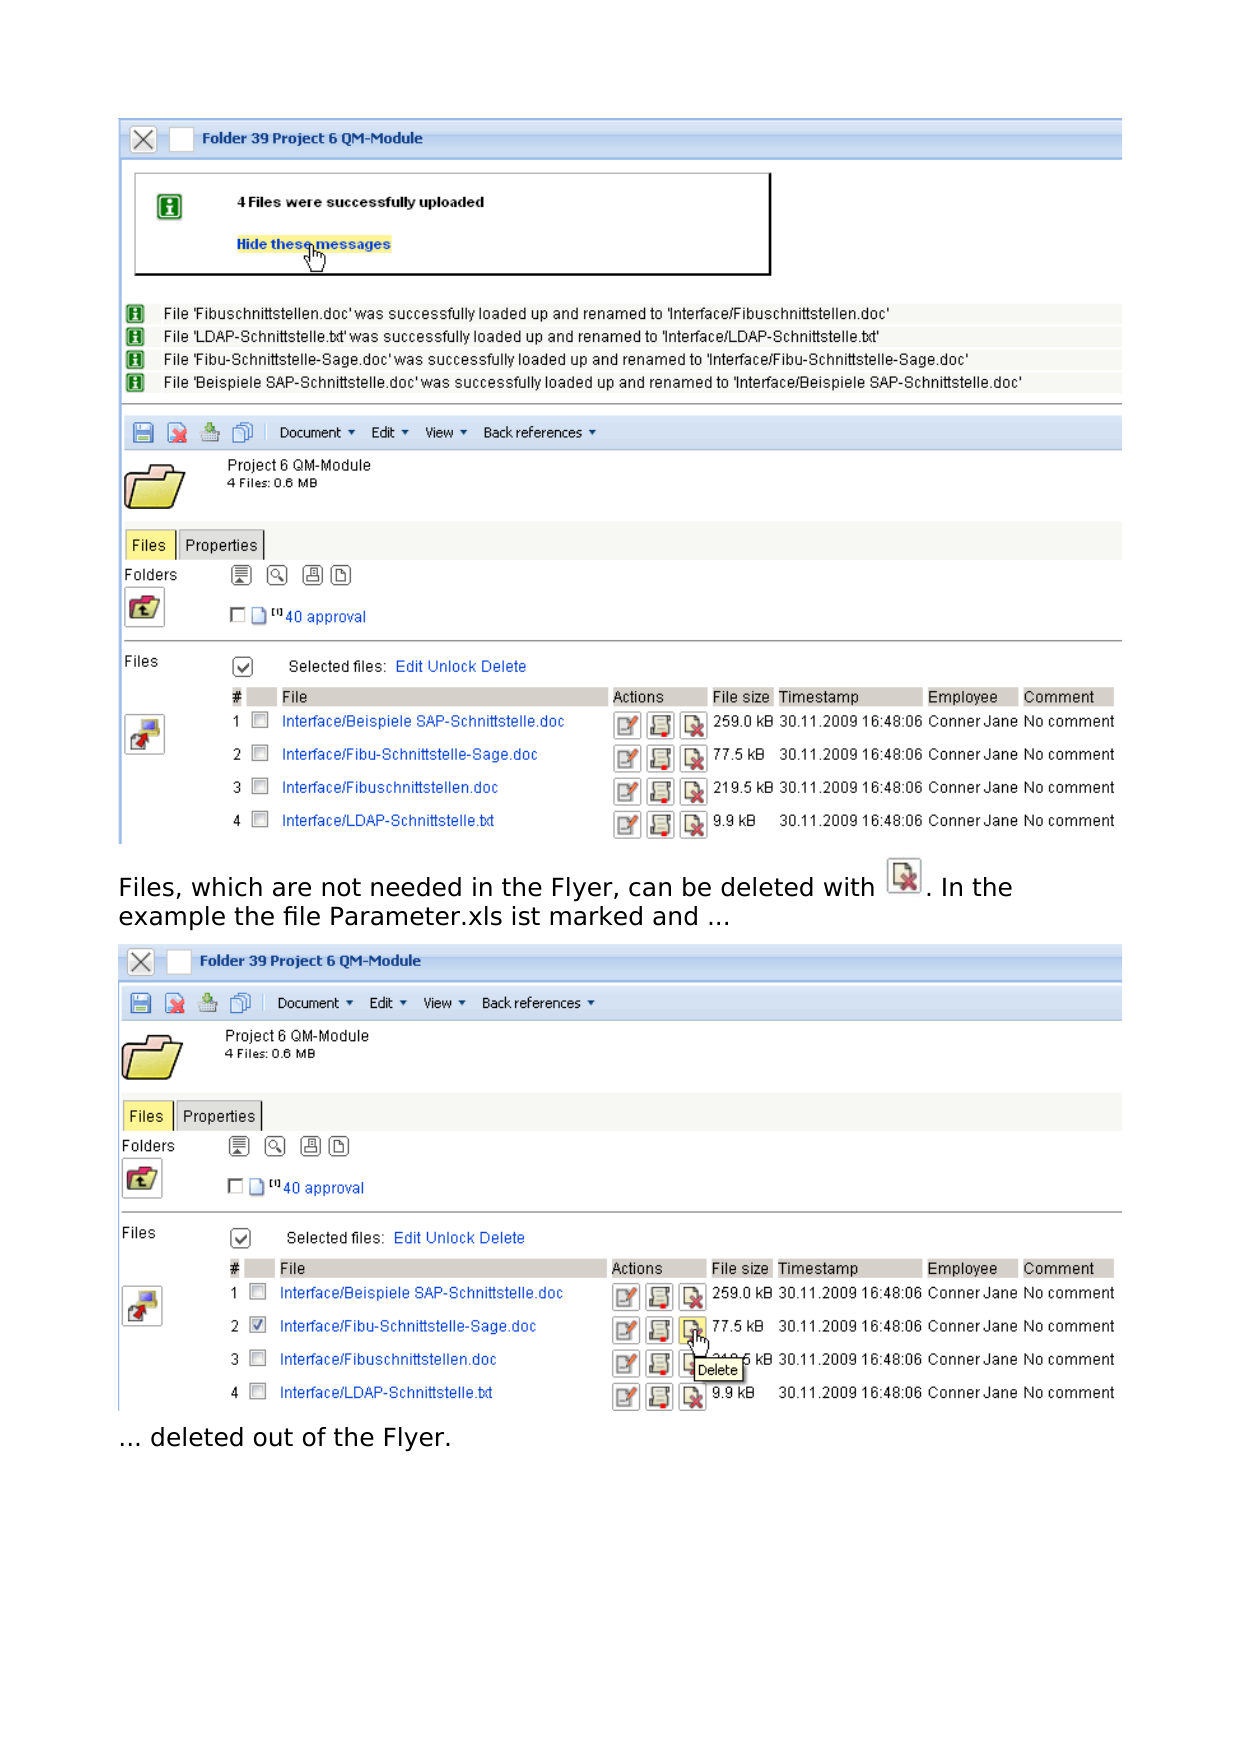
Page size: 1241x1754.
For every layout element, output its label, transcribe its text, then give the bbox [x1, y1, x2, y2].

picture [118, 118, 1123, 844]
text Files, which are not needed in the Flyer, can be deleted with . In the example the file Parameter.xls ist marked and ... [118, 856, 1122, 932]
picture [118, 944, 1123, 1411]
text ... deleted out of the Flyer. [118, 1423, 1122, 1453]
picture [884, 855, 925, 897]
